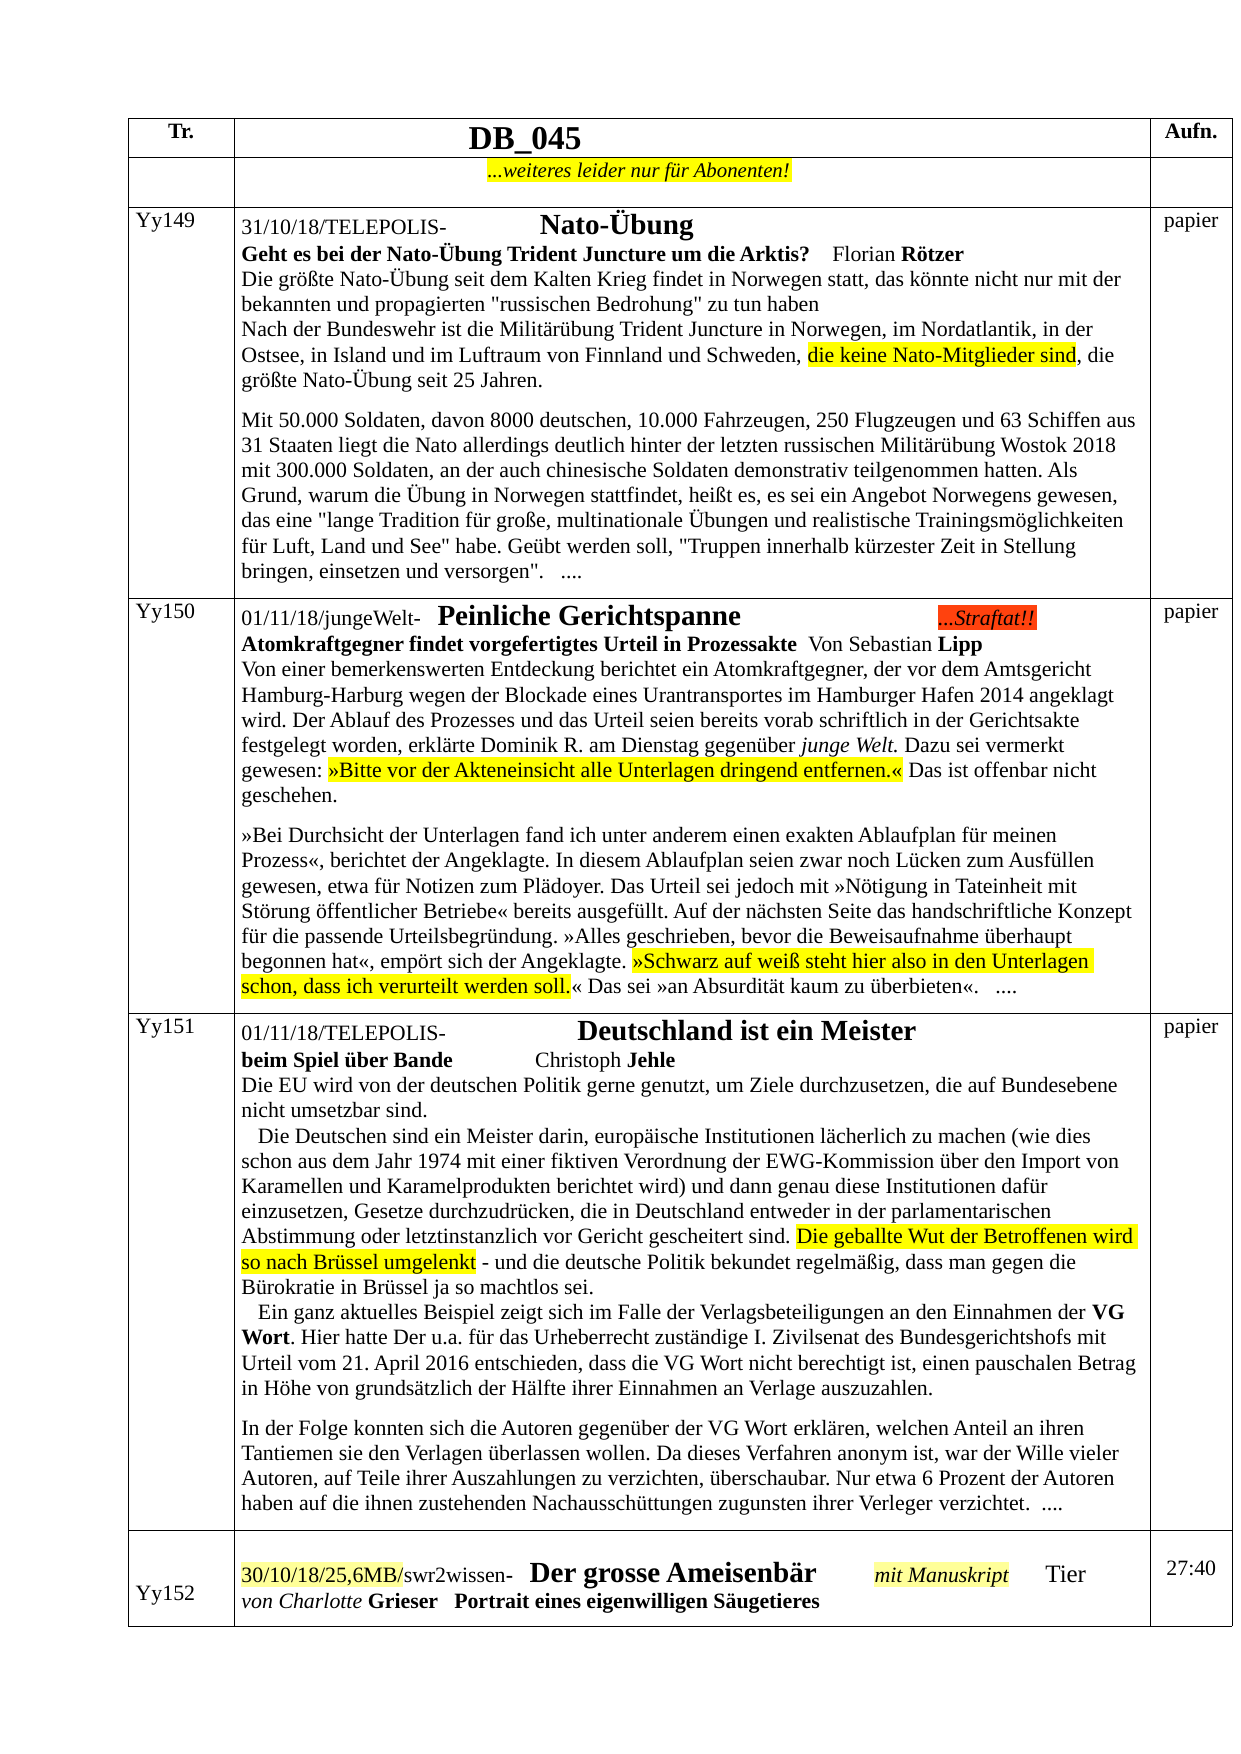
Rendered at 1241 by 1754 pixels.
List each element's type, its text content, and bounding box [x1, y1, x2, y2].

table_header DB_045 [235, 119, 1150, 157]
table_cell papier [1151, 599, 1232, 1013]
table_cell papier [1151, 1014, 1232, 1530]
table_cell [129, 158, 234, 207]
table_header Aufn. [1151, 119, 1232, 157]
table_cell Yy152 [129, 1531, 234, 1626]
table_cell [1151, 158, 1232, 207]
table_cell Yy150 [129, 599, 234, 1013]
table_cell 01/11/18/jungeWelt- Peinliche Gerichtspanne ...Straftat!! Atomkraftgegner findet vorgefertigtes Urteil in Prozessakte Von Sebastian Lipp Von einer bemerkenswerten Entdeckung berichtet ein Atomkraftgegner, der vor dem Amtsgericht Hamburg-Harburg wegen der Blockade eines Urantransportes im Hamburger Hafen 2014 angeklagt wird. Der Ablauf des Prozesses und das Urteil seien bereits vorab schriftlich in der Gerichtsakte festgelegt worden, erklärte Dominik R. am Dienstag gegenüber junge Welt. Dazu sei vermerkt gewesen: »Bitte vor der Akteneinsicht alle Unterlagen dringend entfernen.« Das ist offenbar nicht geschehen. »Bei Durchsicht der Unterlagen fand ich unter anderem einen exakten Ablaufplan für meinen Prozess«, berichtet der Angeklagte. In diesem Ablaufplan seien zwar noch Lücken zum Ausfüllen gewesen, etwa für Notizen zum Plädoyer. Das Urteil sei jedoch mit »Nötigung in Tateinheit mit Störung öffentlicher Betriebe« bereits ausgefüllt. Auf der nächsten Seite das handschriftliche Konzept für die passende Urteilsbegründung. »Alles geschrieben, bevor die Beweisaufnahme überhaupt begonnen hat«, empört sich der Angeklagte. »Schwarz auf weiß steht hier also in den Unterlagen schon, dass ich verurteilt werden soll.« Das sei »an Absurdität kaum zu überbieten«. .... [235, 599, 1150, 1013]
table_header Tr. [129, 119, 234, 157]
table_cell 31/10/18/TELEPOLIS- Nato-Übung Geht es bei der Nato-Übung Trident Juncture um die Arktis? Florian Rötzer Die größte Nato-Übung seit dem Kalten Krieg findet in Norwegen statt, das könnte nicht nur mit der bekannten und propagierten "russischen Bedrohung" zu tun haben Nach der Bundeswehr ist die Militärübung Trident Juncture in Norwegen, im Nordatlantik, in der Ostsee, in Island und im Luftraum von Finnland und Schweden, die keine Nato-Mitglieder sind, die größte Nato-Übung seit 25 Jahren. Mit 50.000 Soldaten, davon 8000 deutschen, 10.000 Fahrzeugen, 250 Flugzeugen und 63 Schiffen aus 31 Staaten liegt die Nato allerdings deutlich hinter der letzten russischen Militärübung Wostok 2018 mit 300.000 Soldaten, an der auch chinesische Soldaten demonstrativ teilgenommen hatten. Als Grund, warum die Übung in Norwegen stattfindet, heißt es, es sei ein Angebot Norwegens gewesen, das eine "lange Tradition für große, multinationale Übungen und realistische Trainingsmöglichkeiten für Luft, Land und See" habe. Geübt werden soll, "Truppen innerhalb kürzester Zeit in Stellung bringen, einsetzen und versorgen". .... [235, 208, 1150, 598]
table_cell ...weiteres leider nur für Abonenten! [235, 158, 1150, 207]
table_cell papier [1151, 208, 1232, 598]
table_cell 01/11/18/TELEPOLIS- Deutschland ist ein Meister beim Spiel über Bande Christoph Jehle Die EU wird von der deutschen Politik gerne genutzt, um Ziele durchzusetzen, die auf Bundesebene nicht umsetzbar sind. Die Deutschen sind ein Meister darin, europäische Institutionen lächerlich zu machen (wie dies schon aus dem Jahr 1974 mit einer fiktiven Verordnung der EWG-Kommission über den Import von Karamellen und Karamelprodukten berichtet wird) und dann genau diese Institutionen dafür einzusetzen, Gesetze durchzudrücken, die in Deutschland entweder in der parlamentarischen Abstimmung oder letztinstanzlich vor Gericht gescheitert sind. Die geballte Wut der Betroffenen wird so nach Brüssel umgelenkt - und die deutsche Politik bekundet regelmäßig, dass man gegen die Bürokratie in Brüssel ja so machtlos sei. Ein ganz aktuelles Beispiel zeigt sich im Falle der Verlagsbeteiligungen an den Einnahmen der VG Wort. Hier hatte Der u.a. für das Urheberrecht zuständige I. Zivilsenat des Bundesgerichtshofs mit Urteil vom 21. April 2016 entschieden, dass die VG Wort nicht berechtigt ist, einen pauschalen Betrag in Höhe von grundsätzlich der Hälfte ihrer Einnahmen an Verlage auszuzahlen. In der Folge konnten sich die Autoren gegenüber der VG Wort erklären, welchen Anteil an ihren Tantiemen sie den Verlagen überlassen wollen. Da dieses Verfahren anonym ist, war der Wille vieler Autoren, auf Teile ihrer Auszahlungen zu verzichten, überschaubar. Nur etwa 6 Prozent der Autoren haben auf die ihnen zustehenden Nachausschüttungen zugunsten ihrer Verleger verzichtet. .... [235, 1014, 1150, 1530]
table_cell 30/10/18/25,6MB/swr2wissen- Der grosse Ameisenbär mit Manuskript Tier von Charlotte Grieser Portrait eines eigenwilligen Säugetieres [235, 1531, 1150, 1626]
table_cell 27:40 [1151, 1531, 1232, 1626]
table_cell Yy149 [129, 208, 234, 598]
table_cell Yy151 [129, 1014, 234, 1530]
